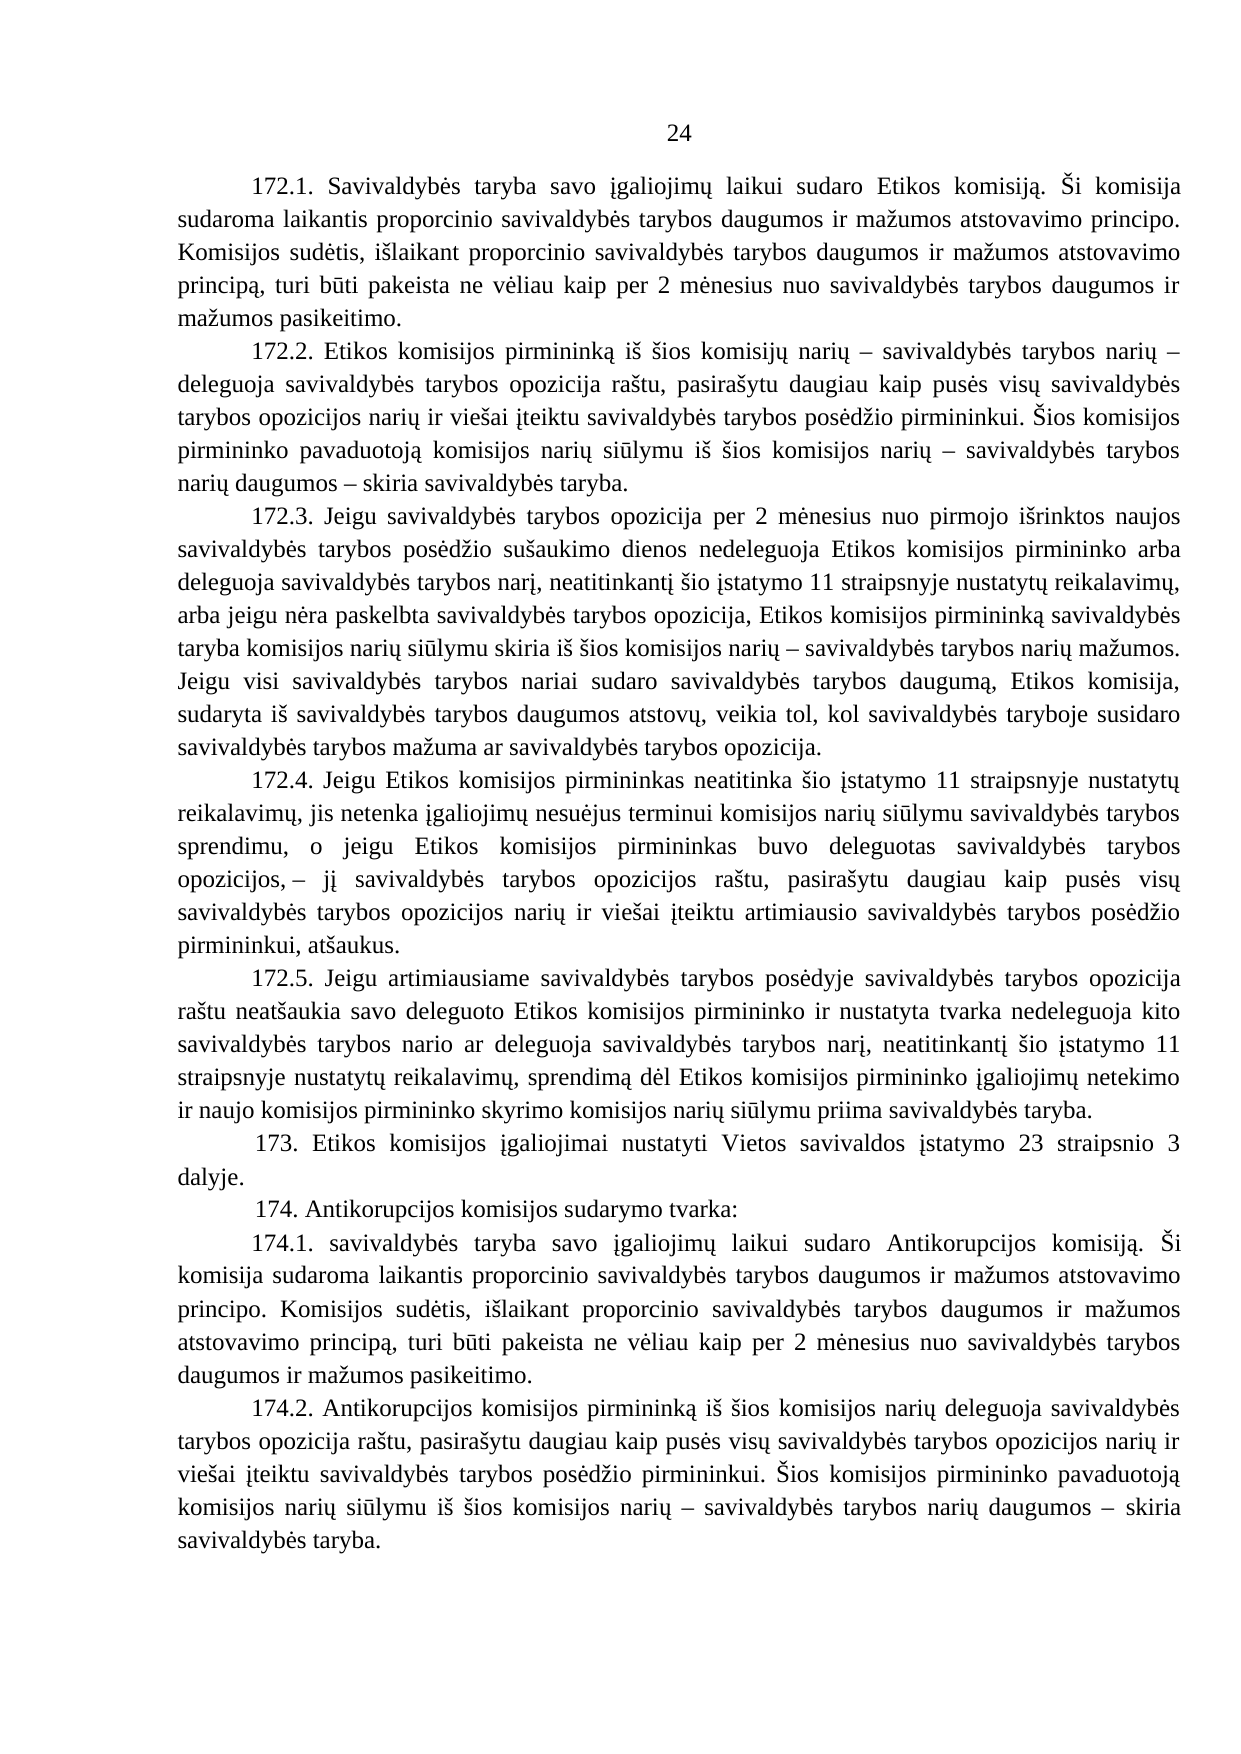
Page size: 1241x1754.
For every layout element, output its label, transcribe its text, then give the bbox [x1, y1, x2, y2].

text 172.2. Etikos komisijos pirmininką iš šios komisijų narių – savivaldybės tarybos narių – deleguoja savivaldybės tarybos opozicija raštu, pasirašytu daugiau kaip pusės visų savivaldybės tarybos opozicijos narių ir viešai įteiktu savivaldybės tarybos posėdžio pirmininkui. Šios komisijos pirmininko pavaduotoją komisijos narių siūlymu iš šios komisijos narių – savivaldybės tarybos narių daugumos – skiria savivaldybės taryba. [177, 336, 1181, 497]
text 172.5. Jeigu artimiausiame savivaldybės tarybos posėdyje savivaldybės tarybos opozicija raštu neatšaukia savo deleguoto Etikos komisijos pirmininko ir nustatyta tvarka nedeleguoja kito savivaldybės tarybos nario ar deleguoja savivaldybės tarybos narį, neatitinkantį šio įstatymo 11 straipsnyje nustatytų reikalavimų, sprendimą dėl Etikos komisijos pirmininko įgaliojimų netekimo ir naujo komisijos pirmininko skyrimo komisijos narių siūlymu priima savivaldybės taryba. [177, 963, 1181, 1124]
text 172.3. Jeigu savivaldybės tarybos opozicija per 2 mėnesius nuo pirmojo išrinktos naujos savivaldybės tarybos posėdžio sušaukimo dienos nedeleguoja Etikos komisijos pirmininko arba deleguoja savivaldybės tarybos narį, neatitinkantį šio įstatymo 11 straipsnyje nustatytų reikalavimų, arba jeigu nėra paskelbta savivaldybės tarybos opozicija, Etikos komisijos pirmininką savivaldybės taryba komisijos narių siūlymu skiria iš šios komisijos narių – savivaldybės tarybos narių mažumos. Jeigu visi savivaldybės tarybos nariai sudaro savivaldybės tarybos daugumą, Etikos komisija, sudaryta iš savivaldybės tarybos daugumos atstovų, veikia tol, kol savivaldybės taryboje susidaro savivaldybės tarybos mažuma ar savivaldybės tarybos opozicija. [177, 501, 1181, 761]
text 173. Etikos komisijos įgaliojimai nustatyti Vietos savivaldos įstatymo 23 straipsnio 3 dalyje. [177, 1128, 1181, 1190]
text 172.4. Jeigu Etikos komisijos pirmininkas neatitinka šio įstatymo 11 straipsnyje nustatytų reikalavimų, jis netenka įgaliojimų nesuėjus terminui komisijos narių siūlymu savivaldybės tarybos sprendimu, o jeigu Etikos komisijos pirmininkas buvo deleguotas savivaldybės tarybos opozicijos, – jį savivaldybės tarybos opozicijos raštu, pasirašytu daugiau kaip pusės visų savivaldybės tarybos opozicijos narių ir viešai įteiktu artimiausio savivaldybės tarybos posėdžio pirmininkui, atšaukus. [177, 765, 1181, 959]
text 174. Antikorupcijos komisijos sudarymo tvarka: [177, 1194, 1181, 1223]
text 174.2. Antikorupcijos komisijos pirmininką iš šios komisijos narių deleguoja savivaldybės tarybos opozicija raštu, pasirašytu daugiau kaip pusės visų savivaldybės tarybos opozicijos narių ir viešai įteiktu savivaldybės tarybos posėdžio pirmininkui. Šios komisijos pirmininko pavaduotoją komisijos narių siūlymu iš šios komisijos narių – savivaldybės tarybos narių daugumos – skiria savivaldybės taryba. [177, 1393, 1181, 1553]
text 172.1. Savivaldybės taryba savo įgaliojimų laikui sudaro Etikos komisiją. Ši komisija sudaroma laikantis proporcinio savivaldybės tarybos daugumos ir mažumos atstovavimo principo. Komisijos sudėtis, išlaikant proporcinio savivaldybės tarybos daugumos ir mažumos atstovavimo principą, turi būti pakeista ne vėliau kaip per 2 mėnesius nuo savivaldybės tarybos daugumos ir mažumos pasikeitimo. [177, 171, 1181, 332]
text 174.1. savivaldybės taryba savo įgaliojimų laikui sudaro Antikorupcijos komisiją. Ši komisija sudaroma laikantis proporcinio savivaldybės tarybos daugumos ir mažumos atstovavimo principo. Komisijos sudėtis, išlaikant proporcinio savivaldybės tarybos daugumos ir mažumos atstovavimo principą, turi būti pakeista ne vėliau kaip per 2 mėnesius nuo savivaldybės tarybos daugumos ir mažumos pasikeitimo. [177, 1228, 1181, 1388]
